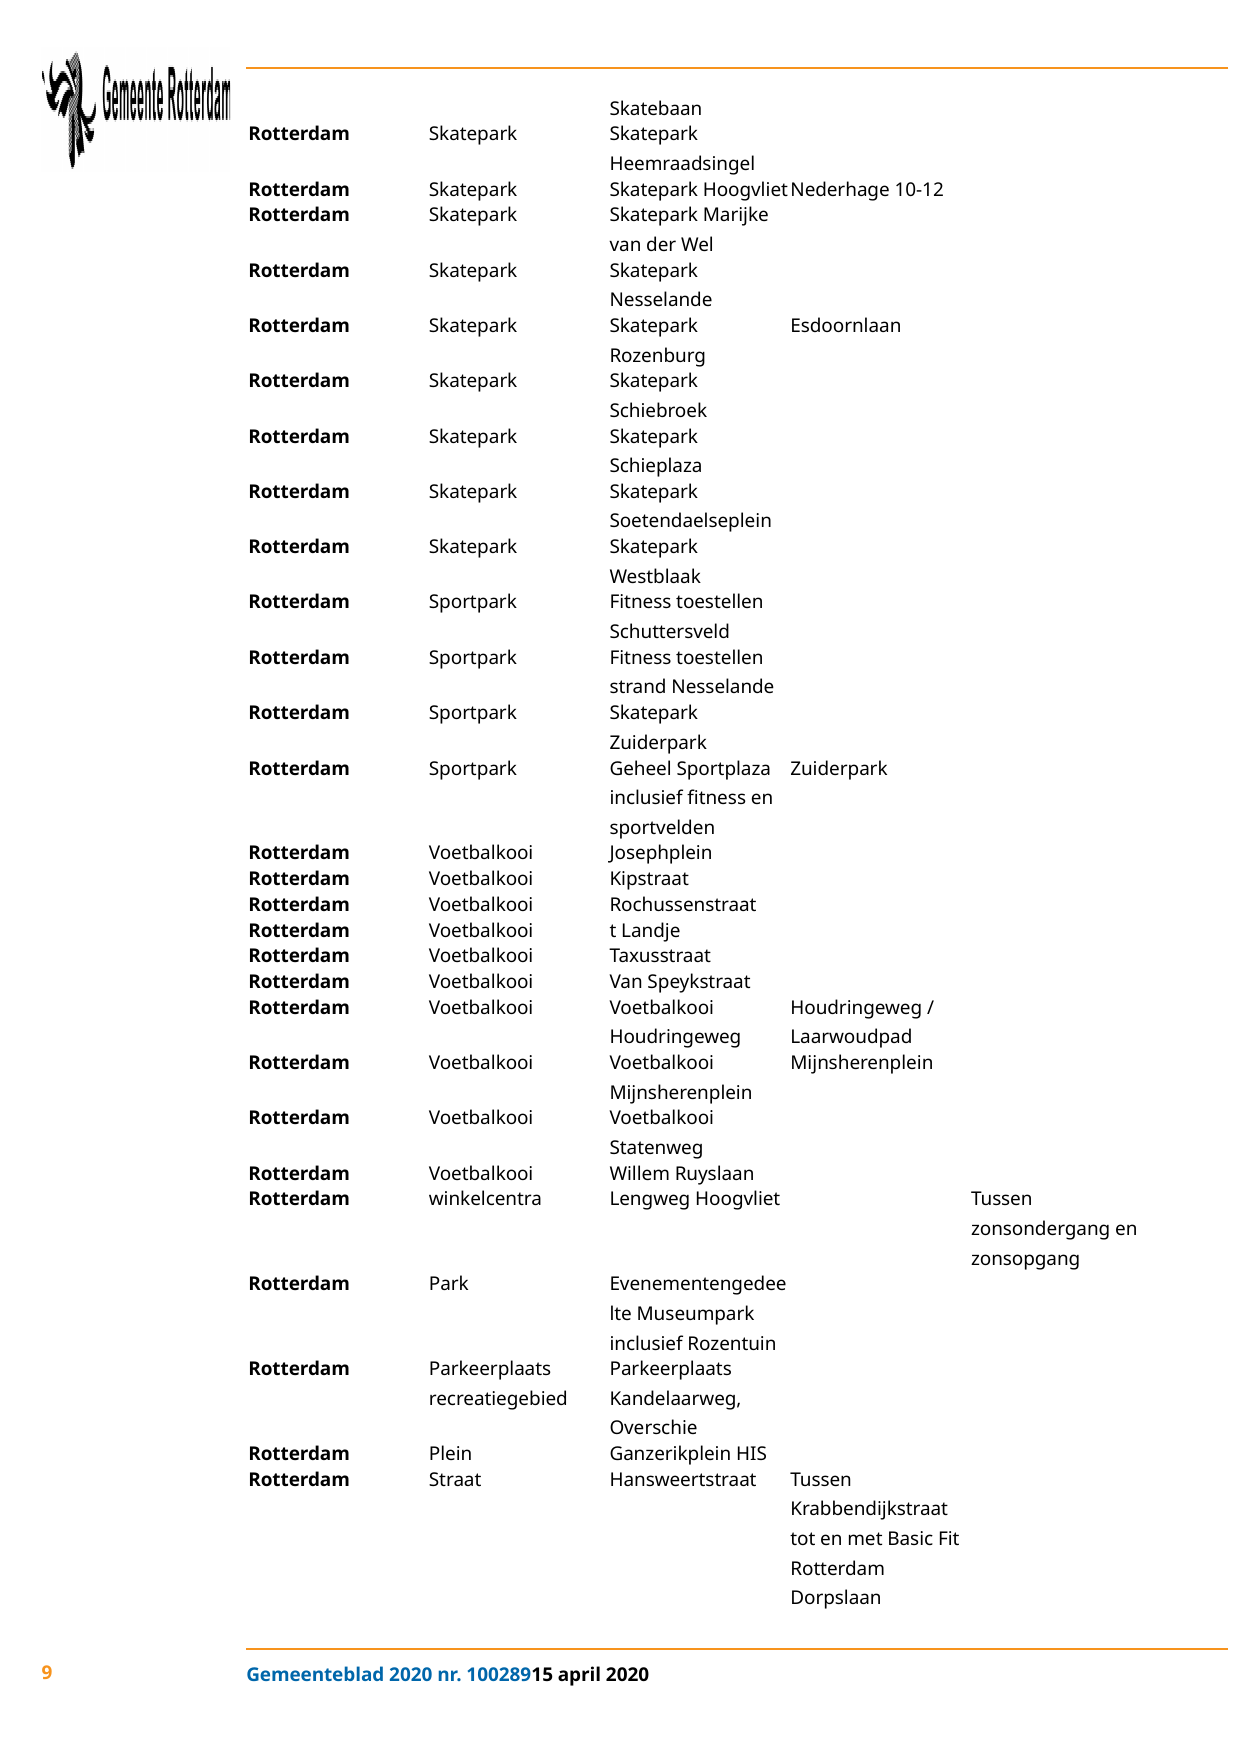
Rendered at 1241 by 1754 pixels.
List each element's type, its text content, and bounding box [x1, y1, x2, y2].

table_cell [971, 865, 1152, 891]
table_cell Rotterdam [248, 644, 429, 699]
table_cell Sportpark [429, 644, 609, 699]
table_cell Rotterdam [248, 968, 429, 994]
table_cell [971, 943, 1152, 968]
table_cell [971, 994, 1152, 1049]
table_cell Rotterdam [248, 994, 429, 1049]
table_cell Rotterdam [248, 1355, 429, 1440]
table_cell [790, 202, 971, 257]
table_cell Skatepark [429, 202, 609, 257]
table_cell Voetbalkooi [429, 968, 609, 994]
table_cell Josephplein [609, 840, 790, 865]
table_cell Rotterdam [248, 534, 429, 589]
table_cell Nederhage 10-12 [790, 176, 971, 202]
table_cell Rotterdam [248, 699, 429, 755]
table_cell [971, 534, 1152, 589]
table_cell Rotterdam [248, 1105, 429, 1160]
table_cell [429, 95, 609, 121]
table_cell Skatepark Nesselande [609, 257, 790, 312]
table_cell [971, 1105, 1152, 1160]
table_cell Voetbalkooi [429, 865, 609, 891]
table_cell [790, 589, 971, 644]
table_cell Skatepark [429, 423, 609, 478]
table_cell Plein [429, 1440, 609, 1466]
table_cell Rotterdam [248, 865, 429, 891]
table_cell Skatepark Rozenburg [609, 312, 790, 367]
table_cell Skatepark [429, 257, 609, 312]
table_cell Voetbalkooi Mijnsherenplein [609, 1049, 790, 1104]
table_cell [790, 478, 971, 533]
table_cell Rotterdam [248, 176, 429, 202]
table_cell [971, 176, 1152, 202]
table_cell Rotterdam [248, 1049, 429, 1104]
table_cell Skatepark [429, 121, 609, 176]
table_cell Skatepark [429, 312, 609, 367]
table_cell [790, 968, 971, 994]
table_cell [971, 1440, 1152, 1466]
table_cell Fitness toestellen Schuttersveld [609, 589, 790, 644]
table_cell [971, 1466, 1152, 1610]
table_cell [971, 121, 1152, 176]
table_cell winkelcentra [429, 1186, 609, 1271]
table_cell Skatepark Heemraadsingel [609, 121, 790, 176]
table_cell [971, 478, 1152, 533]
table_cell [790, 840, 971, 865]
table_cell [790, 1355, 971, 1440]
table_cell Rotterdam [248, 1466, 429, 1610]
table_cell [971, 312, 1152, 367]
table_cell Skatebaan [609, 95, 790, 121]
table_cell [790, 368, 971, 423]
table_cell [971, 1355, 1152, 1440]
table_cell Rotterdam [248, 917, 429, 942]
table_cell Rotterdam [248, 312, 429, 367]
table_cell Sportpark [429, 589, 609, 644]
table_cell [971, 423, 1152, 478]
table_cell Rotterdam [248, 257, 429, 312]
table_cell Lengweg Hoogvliet [609, 1186, 790, 1271]
table_cell [971, 917, 1152, 942]
table_cell Voetbalkooi [429, 917, 609, 942]
table_cell Hansweertstraat [609, 1466, 790, 1610]
table_cell [790, 699, 971, 755]
table_cell Skatepark Soetendaelseplein [609, 478, 790, 533]
table_cell [971, 1271, 1152, 1355]
table_cell [971, 968, 1152, 994]
table_cell [971, 202, 1152, 257]
table_cell Voetbalkooi [429, 994, 609, 1049]
table_cell Rotterdam [248, 478, 429, 533]
table_cell t Landje [609, 917, 790, 942]
table_cell [971, 1049, 1152, 1104]
table_cell Skatepark Schiebroek [609, 368, 790, 423]
picture [41, 47, 231, 172]
table_cell Van Speykstraat [609, 968, 790, 994]
table_cell [790, 917, 971, 942]
table_cell Kipstraat [609, 865, 790, 891]
table_cell Parkeerplaats Kandelaarweg, Overschie [609, 1355, 790, 1440]
table_cell Evenementengedeelte Museumpark inclusief Rozentuin [609, 1271, 790, 1355]
table_cell Voetbalkooi [429, 943, 609, 968]
table_cell Sportpark [429, 755, 609, 839]
table_cell [971, 368, 1152, 423]
table_cell Rotterdam [248, 840, 429, 865]
table_cell Straat [429, 1466, 609, 1610]
table_cell Voetbalkooi [429, 1049, 609, 1104]
table_cell Voetbalkooi [429, 891, 609, 917]
table_cell [790, 423, 971, 478]
table_cell Voetbalkooi [429, 840, 609, 865]
table_cell [790, 1105, 971, 1160]
table_cell [971, 644, 1152, 699]
table_cell Park [429, 1271, 609, 1355]
table_cell Rotterdam [248, 368, 429, 423]
table_cell [790, 257, 971, 312]
table_cell [790, 891, 971, 917]
table_cell Houdringeweg / Laarwoudpad [790, 994, 971, 1049]
table_cell Voetbalkooi [429, 1160, 609, 1186]
table_cell Rotterdam [248, 423, 429, 478]
table_cell Voetbalkooi [429, 1105, 609, 1160]
table_cell Voetbalkooi Houdringeweg [609, 994, 790, 1049]
table_cell [971, 699, 1152, 755]
table_cell Rotterdam [248, 755, 429, 839]
table_cell [971, 891, 1152, 917]
table_cell [971, 755, 1152, 839]
table_cell [248, 95, 429, 121]
table_cell [790, 1160, 971, 1186]
table_cell Skatepark Zuiderpark [609, 699, 790, 755]
table_cell Parkeerplaats recreatiegebied [429, 1355, 609, 1440]
table_cell Rotterdam [248, 943, 429, 968]
table_cell Rotterdam [248, 1440, 429, 1466]
table_cell Skatepark [429, 176, 609, 202]
table_cell [790, 943, 971, 968]
table_cell Geheel Sportplaza inclusief fitness en sportvelden [609, 755, 790, 839]
table_cell [790, 865, 971, 891]
table_cell [790, 121, 971, 176]
table_cell Rotterdam [248, 1271, 429, 1355]
table_cell Skatepark Westblaak [609, 534, 790, 589]
table_cell [790, 1271, 971, 1355]
table_cell Skatepark Hoogvliet [609, 176, 790, 202]
table_cell [971, 95, 1152, 121]
table_cell Skatepark [429, 368, 609, 423]
table_cell [971, 589, 1152, 644]
table_cell Willem Ruyslaan [609, 1160, 790, 1186]
table_cell [971, 1160, 1152, 1186]
table_cell Rotterdam [248, 121, 429, 176]
table_cell [790, 644, 971, 699]
table_cell Zuiderpark [790, 755, 971, 839]
table_cell Taxusstraat [609, 943, 790, 968]
table_cell Skatepark [429, 534, 609, 589]
table_cell Rotterdam [248, 891, 429, 917]
table_cell [790, 534, 971, 589]
table_cell [790, 1186, 971, 1271]
table_cell Rotterdam [248, 589, 429, 644]
table_cell Rotterdam [248, 202, 429, 257]
table_cell Esdoornlaan [790, 312, 971, 367]
table_cell [790, 95, 971, 121]
table_cell Sportpark [429, 699, 609, 755]
table_cell Rotterdam [248, 1160, 429, 1186]
table_cell Voetbalkooi Statenweg [609, 1105, 790, 1160]
table_cell [790, 1440, 971, 1466]
table_cell Rochussenstraat [609, 891, 790, 917]
table_cell Tussen zonsondergang en zonsopgang [971, 1186, 1152, 1271]
table_cell Rotterdam [248, 1186, 429, 1271]
table_cell Skatepark [429, 478, 609, 533]
table_cell Fitness toestellen strand Nesselande [609, 644, 790, 699]
table_cell Ganzerikplein HIS [609, 1440, 790, 1466]
table_cell Tussen Krabbendijkstraat tot en met Basic Fit Rotterdam Dorpslaan [790, 1466, 971, 1610]
table_cell Skatepark Schieplaza [609, 423, 790, 478]
table_cell Mijnsherenplein [790, 1049, 971, 1104]
table_cell [971, 840, 1152, 865]
table_cell [971, 257, 1152, 312]
table_cell Skatepark Marijke van der Wel [609, 202, 790, 257]
